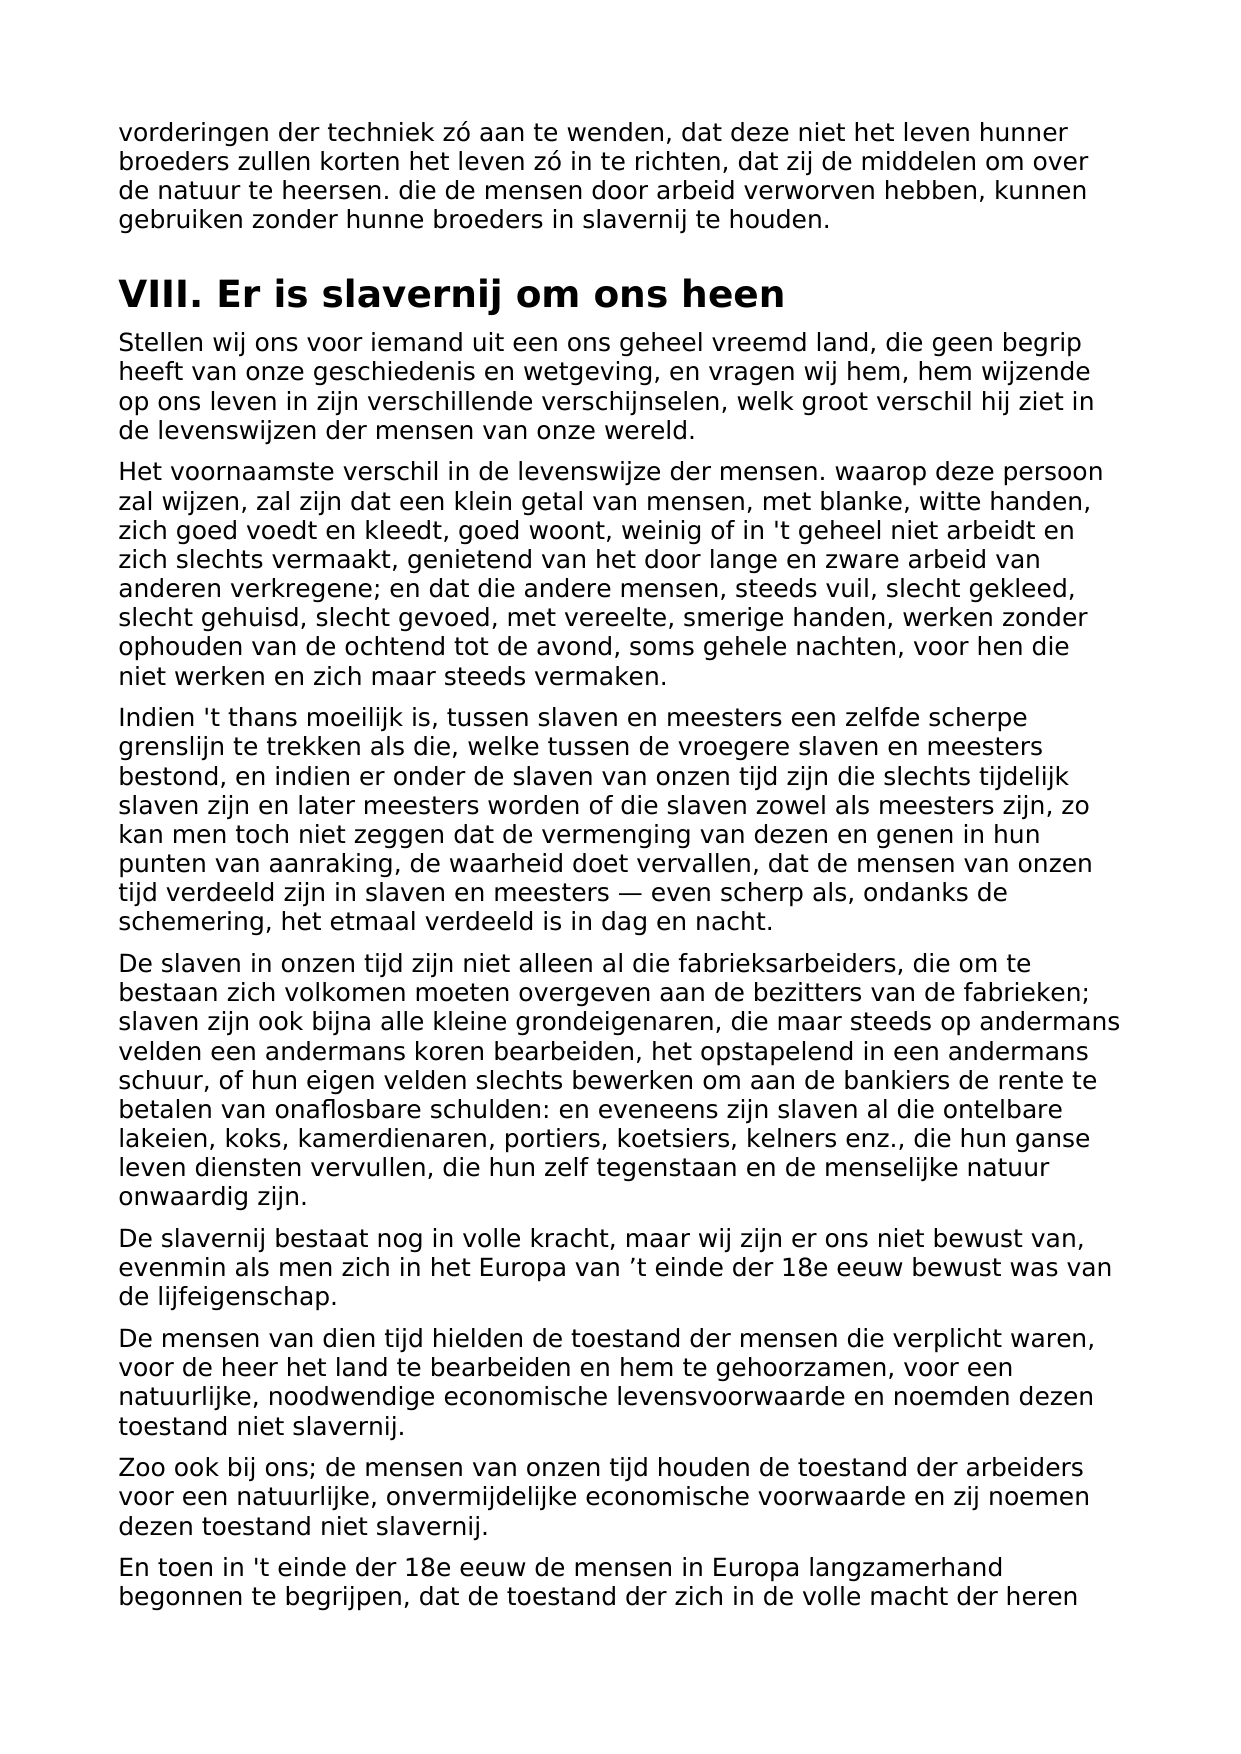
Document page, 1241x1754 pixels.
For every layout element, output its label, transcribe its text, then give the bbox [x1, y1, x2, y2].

text En toen in 't einde der 18e eeuw de mensen in Europa langzamerhand begonnen te begrijpen, dat de toestand der zich in de volle macht der heren [118, 1553, 1122, 1612]
text Indien 't thans moeilijk is, tussen slaven en meesters een zelfde scherpe grenslijn te trekken als die, welke tussen de vroegere slaven en meesters bestond, en indien er onder de slaven van onzen tijd zijn die slechts tijdelijk slaven zijn en later meesters worden of die slaven zowel als meesters zijn, zo kan men toch niet zeggen dat de vermenging van dezen en genen in hun punten van aanraking, de waarheid doet vervallen, dat de mensen van onzen tijd verdeeld zijn in slaven en meesters — even scherp als, ondanks de schemering, het etmaal verdeeld is in dag en nacht. [118, 703, 1122, 937]
text Zoo ook bij ons; de mensen van onzen tijd houden de toestand der arbeiders voor een natuurlijke, onvermijdelijke economische voorwaarde en zij noemen dezen toestand niet slavernij. [118, 1453, 1122, 1541]
text vorderingen der techniek zó aan te wenden, dat deze niet het leven hunner broeders zullen korten het leven zó in te richten, dat zij de middelen om over de natuur te heersen. die de mensen door arbeid verworven hebben, kunnen gebruiken zonder hunne broeders in slavernij te houden. [118, 118, 1122, 235]
text De slaven in onzen tijd zijn niet alleen al die fabrieksarbeiders, die om te bestaan zich volkomen moeten overgeven aan de bezitters van de fabrieken; slaven zijn ook bijna alle kleine grondeigenaren, die maar steeds op andermans velden een andermans koren bearbeiden, het opstapelend in een andermans schuur, of hun eigen velden slechts bewerken om aan de bankiers de rente te betalen van onaflosbare schulden: en eveneens zijn slaven al die ontelbare lakeien, koks, kamerdienaren, portiers, koetsiers, kelners enz., die hun ganse leven diensten vervullen, die hun zelf tegenstaan en de menselijke natuur onwaardig zijn. [118, 949, 1122, 1212]
text Stellen wij ons voor iemand uit een ons geheel vreemd land, die geen begrip heeft van onze geschiedenis en wetgeving, en vragen wij hem, hem wijzende op ons leven in zijn verschillende verschijnselen, welk groot verschil hij ziet in de levenswijzen der mensen van onze wereld. [118, 328, 1122, 445]
text Het voornaamste verschil in de levenswijze der mensen. waarop deze persoon zal wijzen, zal zijn dat een klein getal van mensen, met blanke, witte handen, zich goed voedt en kleedt, goed woont, weinig of in 't geheel niet arbeidt en zich slechts vermaakt, genietend van het door lange en zware arbeid van anderen verkregene; en dat die andere mensen, steeds vuil, slecht gekleed, slecht gehuisd, slecht gevoed, met vereelte, smerige handen, werken zonder ophouden van de ochtend tot de avond, soms gehele nachten, voor hen die niet werken en zich maar steeds vermaken. [118, 458, 1122, 691]
subtitle VIII. Er is slavernij om ons heen [118, 272, 1122, 316]
text De slavernij bestaat nog in volle kracht, maar wij zijn er ons niet bewust van, evenmin als men zich in het Europa van ’t einde der 18e eeuw bewust was van de lijfeigenschap. [118, 1224, 1122, 1312]
text De mensen van dien tijd hielden de toestand der mensen die verplicht waren, voor de heer het land te bearbeiden en hem te gehoorzamen, voor een natuurlijke, noodwendige economische levensvoorwaarde en noemden dezen toestand niet slavernij. [118, 1324, 1122, 1441]
